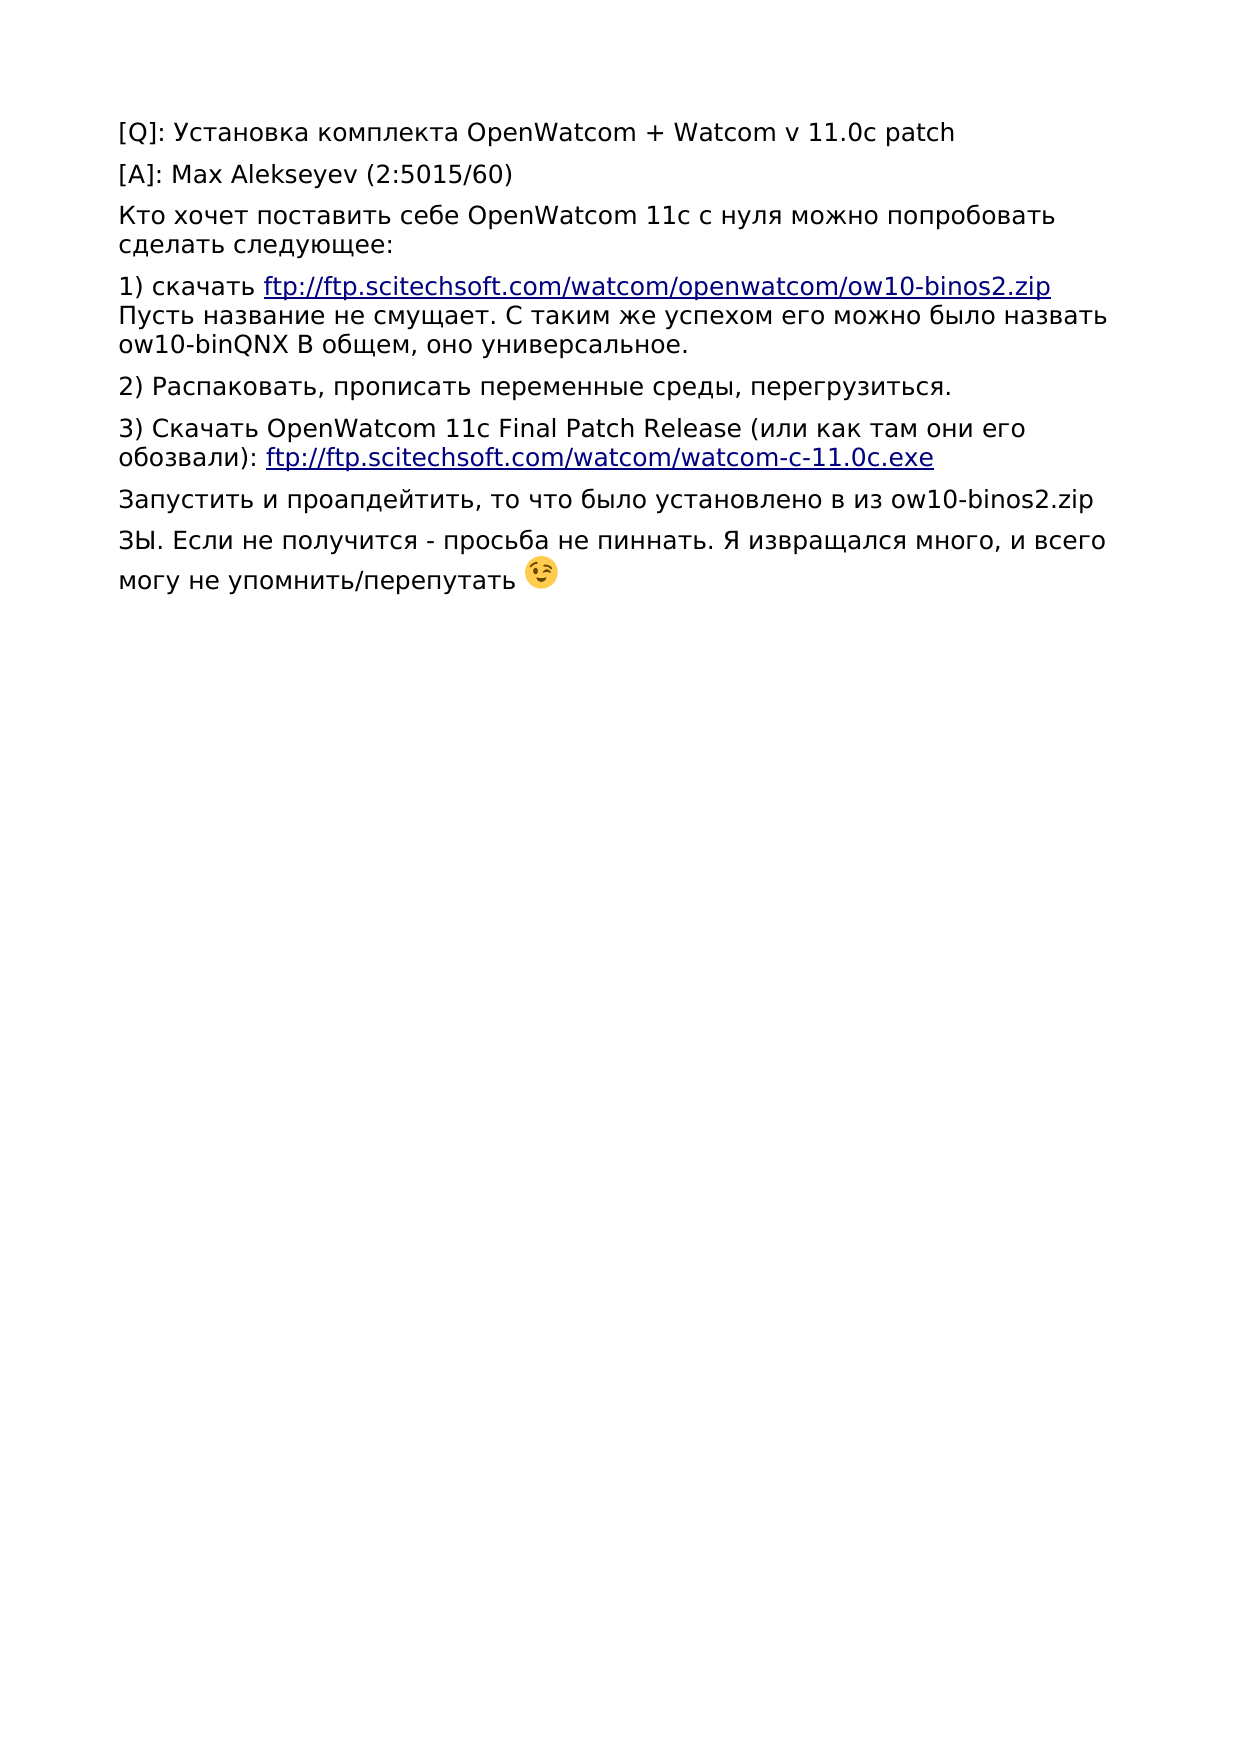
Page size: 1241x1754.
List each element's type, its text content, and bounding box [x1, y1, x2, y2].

text [A]: Max Alekseyev (2:5015/60) [118, 160, 1122, 189]
text 1) скачать ftp://ftp.scitechsoft.com/watcom/openwatcom/ow10-binos2.zip Пусть название не смущает. С таким же успехом его можно было назвать ow10-binQNX В общем, оно универсальное. [118, 272, 1122, 360]
text ЗЫ. Если не получится - просьба не пиннать. Я извращался много, и всего могу не упомнить/перепутать [118, 526, 1122, 595]
text [Q]: Установка комплекта OpenWatcom + Watcom v 11.0c patch [118, 118, 1122, 147]
text 3) Скачать OpenWatcom 11c Final Patch Release (или как там они его обозвали): ftp://ftp.scitechsoft.com/watcom/watcom-c-11.0c.exe [118, 414, 1122, 472]
text Кто хочет поставить себе OpenWatcom 11c с нуля можно попробовать сделать следующее: [118, 201, 1122, 260]
text Запустить и проапдейтить, то что было установлено в из ow10-binos2.zip [118, 485, 1122, 514]
text 2) Распаковать, прописать переменные среды, перегрузиться. [118, 372, 1122, 401]
